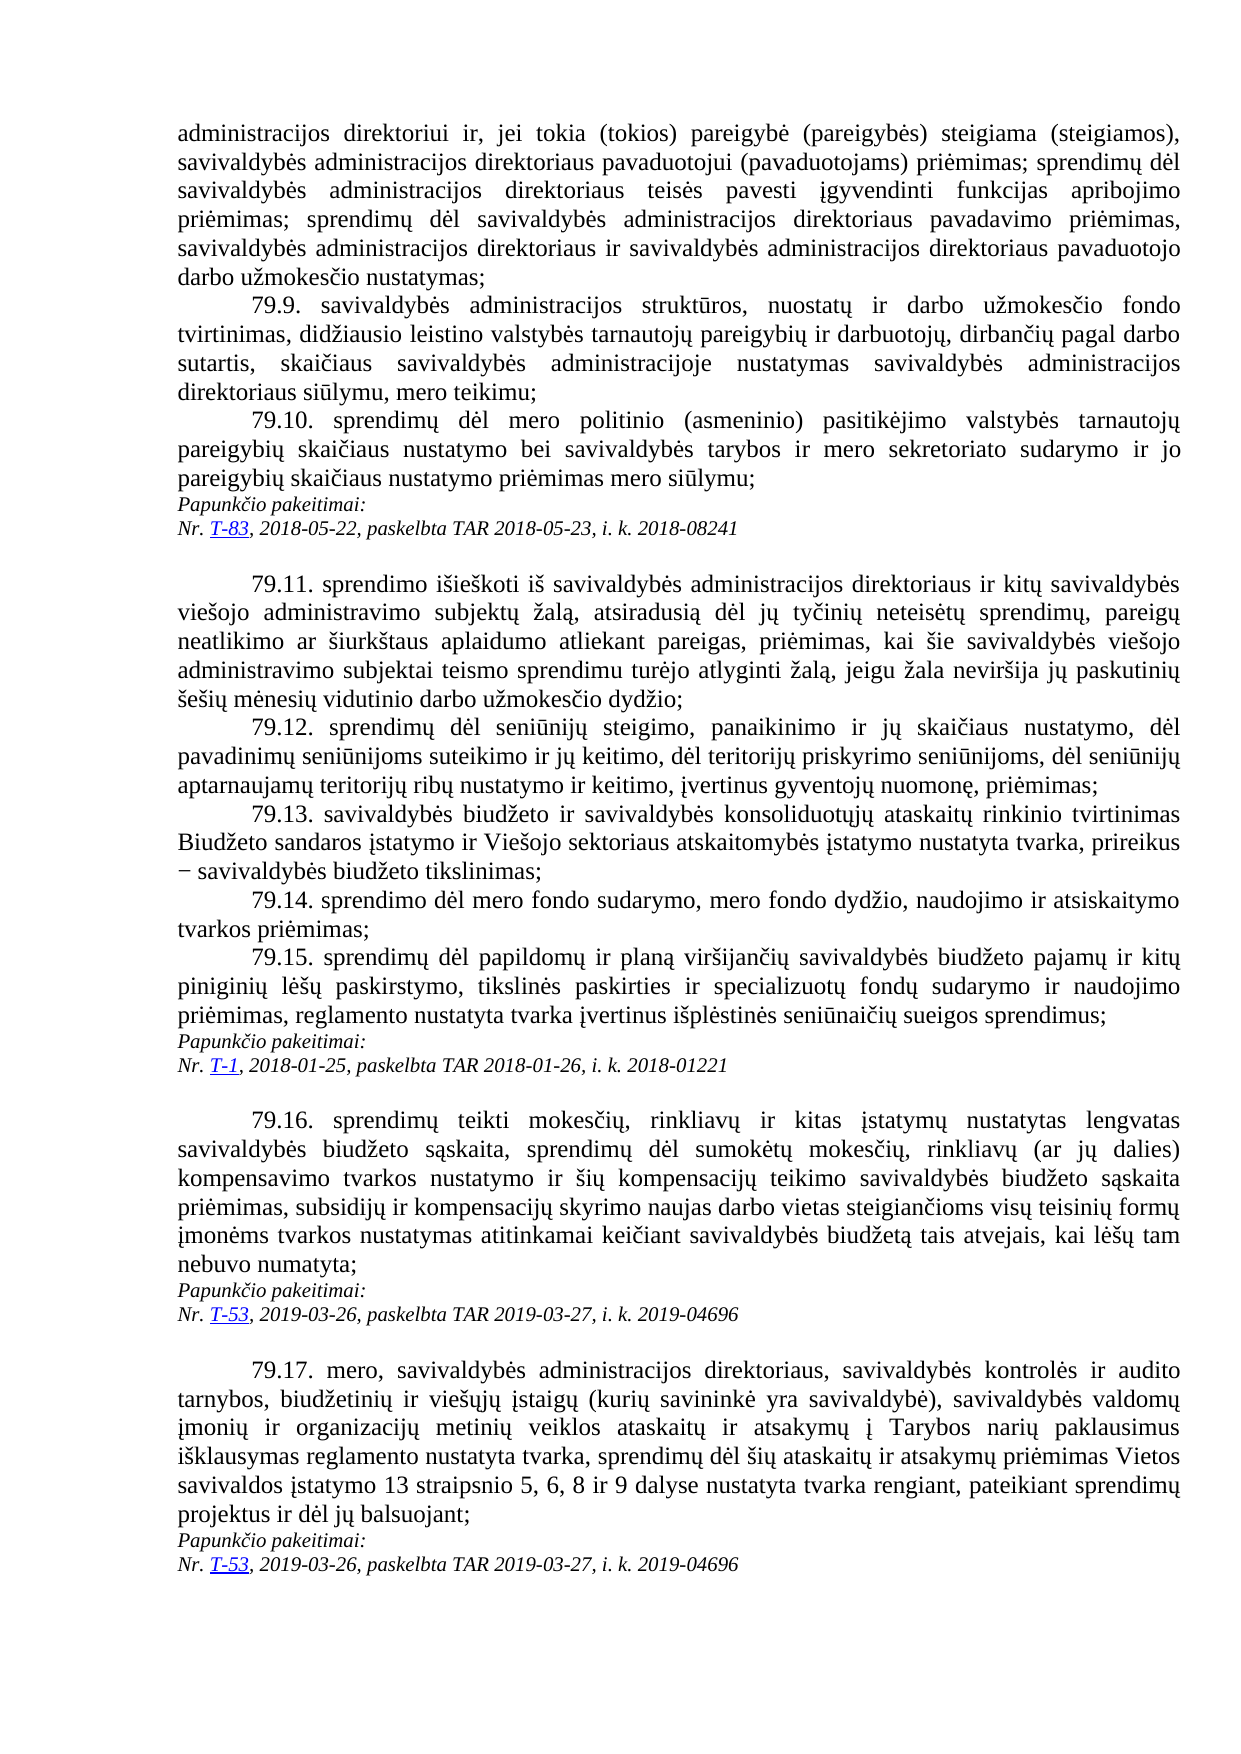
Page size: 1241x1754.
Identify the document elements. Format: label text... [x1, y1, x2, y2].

text 79.17. mero, savivaldybės administracijos direktoriaus, savivaldybės kontrolės ir audito tarnybos, biudžetinių ir viešųjų įstaigų (kurių savininkė yra savivaldybė), savivaldybės valdomų įmonių ir organizacijų metinių veiklos ataskaitų ir atsakymų į Tarybos narių paklausimus išklausymas reglamento nustatyta tvarka, sprendimų dėl šių ataskaitų ir atsakymų priėmimas Vietos savivaldos įstatymo 13 straipsnio 5, 6, 8 ir 9 dalyse nustatyta tvarka rengiant, pateikiant sprendimų projektus ir dėl jų balsuojant; [177, 1355, 1181, 1527]
text administracijos direktoriui ir, jei tokia (tokios) pareigybė (pareigybės) steigiama (steigiamos), savivaldybės administracijos direktoriaus pavaduotojui (pavaduotojams) priėmimas; sprendimų dėl savivaldybės administracijos direktoriaus teisės pavesti įgyvendinti funkcijas apribojimo priėmimas; sprendimų dėl savivaldybės administracijos direktoriaus pavadavimo priėmimas, savivaldybės administracijos direktoriaus ir savivaldybės administracijos direktoriaus pavaduotojo darbo užmokesčio nustatymas; [177, 118, 1181, 291]
text Nr. T-1, 2018-01-25, paskelbta TAR 2018-01-26, i. k. 2018-01221 [177, 1053, 1181, 1077]
text 79.14. sprendimo dėl mero fondo sudarymo, mero fondo dydžio, naudojimo ir atsiskaitymo tvarkos priėmimas; [177, 885, 1181, 942]
text 79.12. sprendimų dėl seniūnijų steigimo, panaikinimo ir jų skaičiaus nustatymo, dėl pavadinimų seniūnijoms suteikimo ir jų keitimo, dėl teritorijų priskyrimo seniūnijoms, dėl seniūnijų aptarnaujamų teritorijų ribų nustatymo ir keitimo, įvertinus gyventojų nuomonę, priėmimas; [177, 712, 1181, 799]
text 79.9. savivaldybės administracijos struktūros, nuostatų ir darbo užmokesčio fondo tvirtinimas, didžiausio leistino valstybės tarnautojų pareigybių ir darbuotojų, dirbančių pagal darbo sutartis, skaičiaus savivaldybės administracijoje nustatymas savivaldybės administracijos direktoriaus siūlymu, mero teikimu; [177, 291, 1181, 406]
text 79.13. savivaldybės biudžeto ir savivaldybės konsoliduotųjų ataskaitų rinkinio tvirtinimas Biudžeto sandaros įstatymo ir Viešojo sektoriaus atskaitomybės įstatymo nustatyta tvarka, prireikus − savivaldybės biudžeto tikslinimas; [177, 799, 1181, 885]
text 79.16. sprendimų teikti mokesčių, rinkliavų ir kitas įstatymų nustatytas lengvatas savivaldybės biudžeto sąskaita, sprendimų dėl sumokėtų mokesčių, rinkliavų (ar jų dalies) kompensavimo tvarkos nustatymo ir šių kompensacijų teikimo savivaldybės biudžeto sąskaita priėmimas, subsidijų ir kompensacijų skyrimo naujas darbo vietas steigiančioms visų teisinių formų įmonėms tvarkos nustatymas atitinkamai keičiant savivaldybės biudžetą tais atvejais, kai lėšų tam nebuvo numatyta; [177, 1106, 1181, 1278]
text 79.15. sprendimų dėl papildomų ir planą viršijančių savivaldybės biudžeto pajamų ir kitų piniginių lėšų paskirstymo, tikslinės paskirties ir specializuotų fondų sudarymo ir naudojimo priėmimas, reglamento nustatyta tvarka įvertinus išplėstinės seniūnaičių sueigos sprendimus; [177, 942, 1181, 1029]
text 79.10. sprendimų dėl mero politinio (asmeninio) pasitikėjimo valstybės tarnautojų pareigybių skaičiaus nustatymo bei savivaldybės tarybos ir mero sekretoriato sudarymo ir jo pareigybių skaičiaus nustatymo priėmimas mero siūlymu; [177, 406, 1181, 492]
text Papunkčio pakeitimai: [177, 492, 1181, 516]
text Nr. T-53, 2019-03-26, paskelbta TAR 2019-03-27, i. k. 2019-04696 [177, 1302, 1181, 1326]
text 79.11. sprendimo išieškoti iš savivaldybės administracijos direktoriaus ir kitų savivaldybės viešojo administravimo subjektų žalą, atsiradusią dėl jų tyčinių neteisėtų sprendimų, pareigų neatlikimo ar šiurkštaus aplaidumo atliekant pareigas, priėmimas, kai šie savivaldybės viešojo administravimo subjektai teismo sprendimu turėjo atlyginti žalą, jeigu žala neviršija jų paskutinių šešių mėnesių vidutinio darbo užmokesčio dydžio; [177, 569, 1181, 712]
text Papunkčio pakeitimai: [177, 1278, 1181, 1302]
text Papunkčio pakeitimai: [177, 1527, 1181, 1552]
text Nr. T-83, 2018-05-22, paskelbta TAR 2018-05-23, i. k. 2018-08241 [177, 516, 1181, 540]
text Papunkčio pakeitimai: [177, 1029, 1181, 1053]
text Nr. T-53, 2019-03-26, paskelbta TAR 2019-03-27, i. k. 2019-04696 [177, 1552, 1181, 1576]
